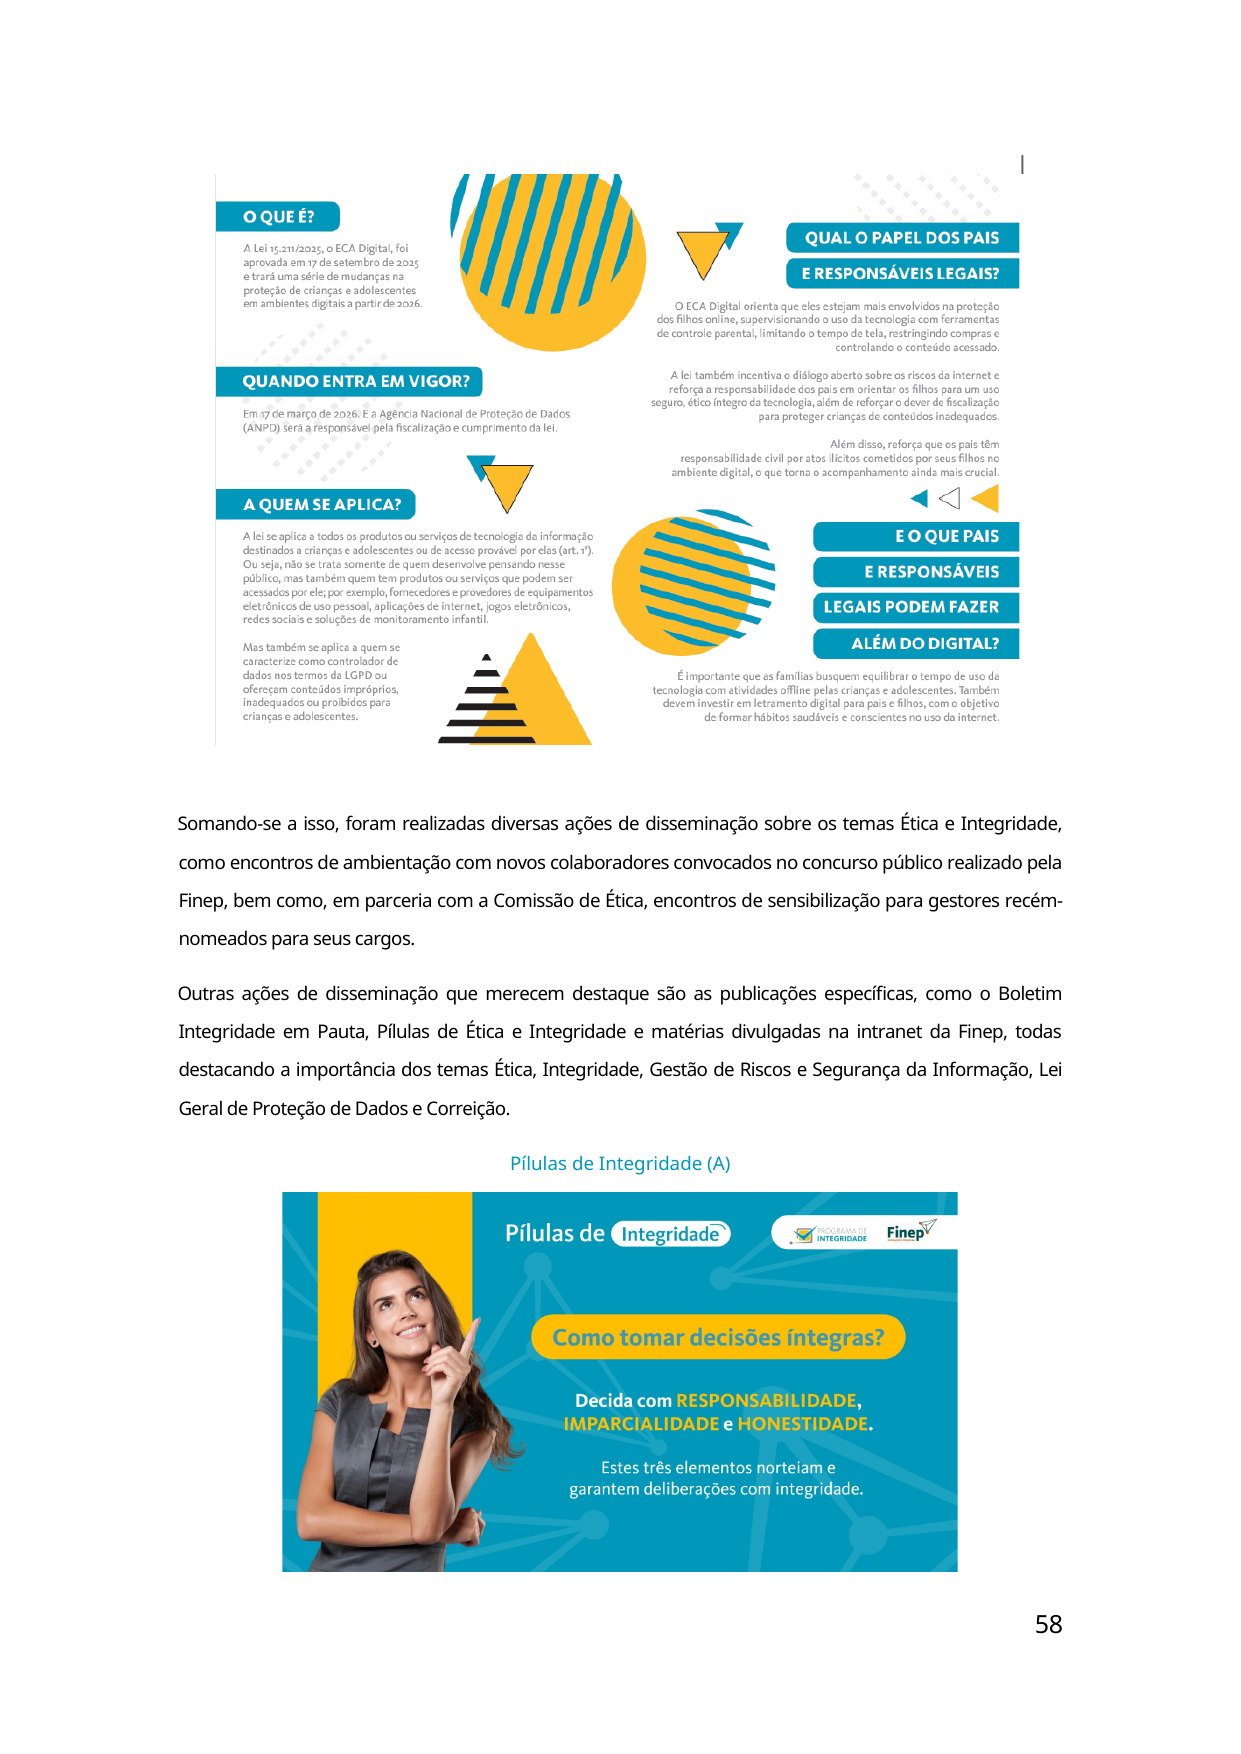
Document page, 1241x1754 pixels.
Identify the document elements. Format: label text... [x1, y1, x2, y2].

text Outras ações de disseminação que merecem destaque são as publicações específicas, como o Boletim Integridade em Pauta, Pílulas de Ética e Integridade e matérias divulgadas na intranet da Finep, todas destacando a importância dos temas Ética, Integridade, Gestão de Riscos e Segurança da Informação, Lei Geral de Proteção de Dados e Correição. [177, 980, 1063, 1121]
text Somando-se a isso, foram realizadas diversas ações de disseminação sobre os temas Ética e Integridade, como encontros de ambientação com novos colaboradores convocados no concurso público realizado pela Finep, bem como, em parceria com a Comissão de Ética, encontros de sensibilização para gestores recém-nomeados para seus cargos. [177, 811, 1063, 951]
text l [177, 148, 1063, 745]
text Pílulas de Integridade (A) [177, 1150, 1063, 1175]
